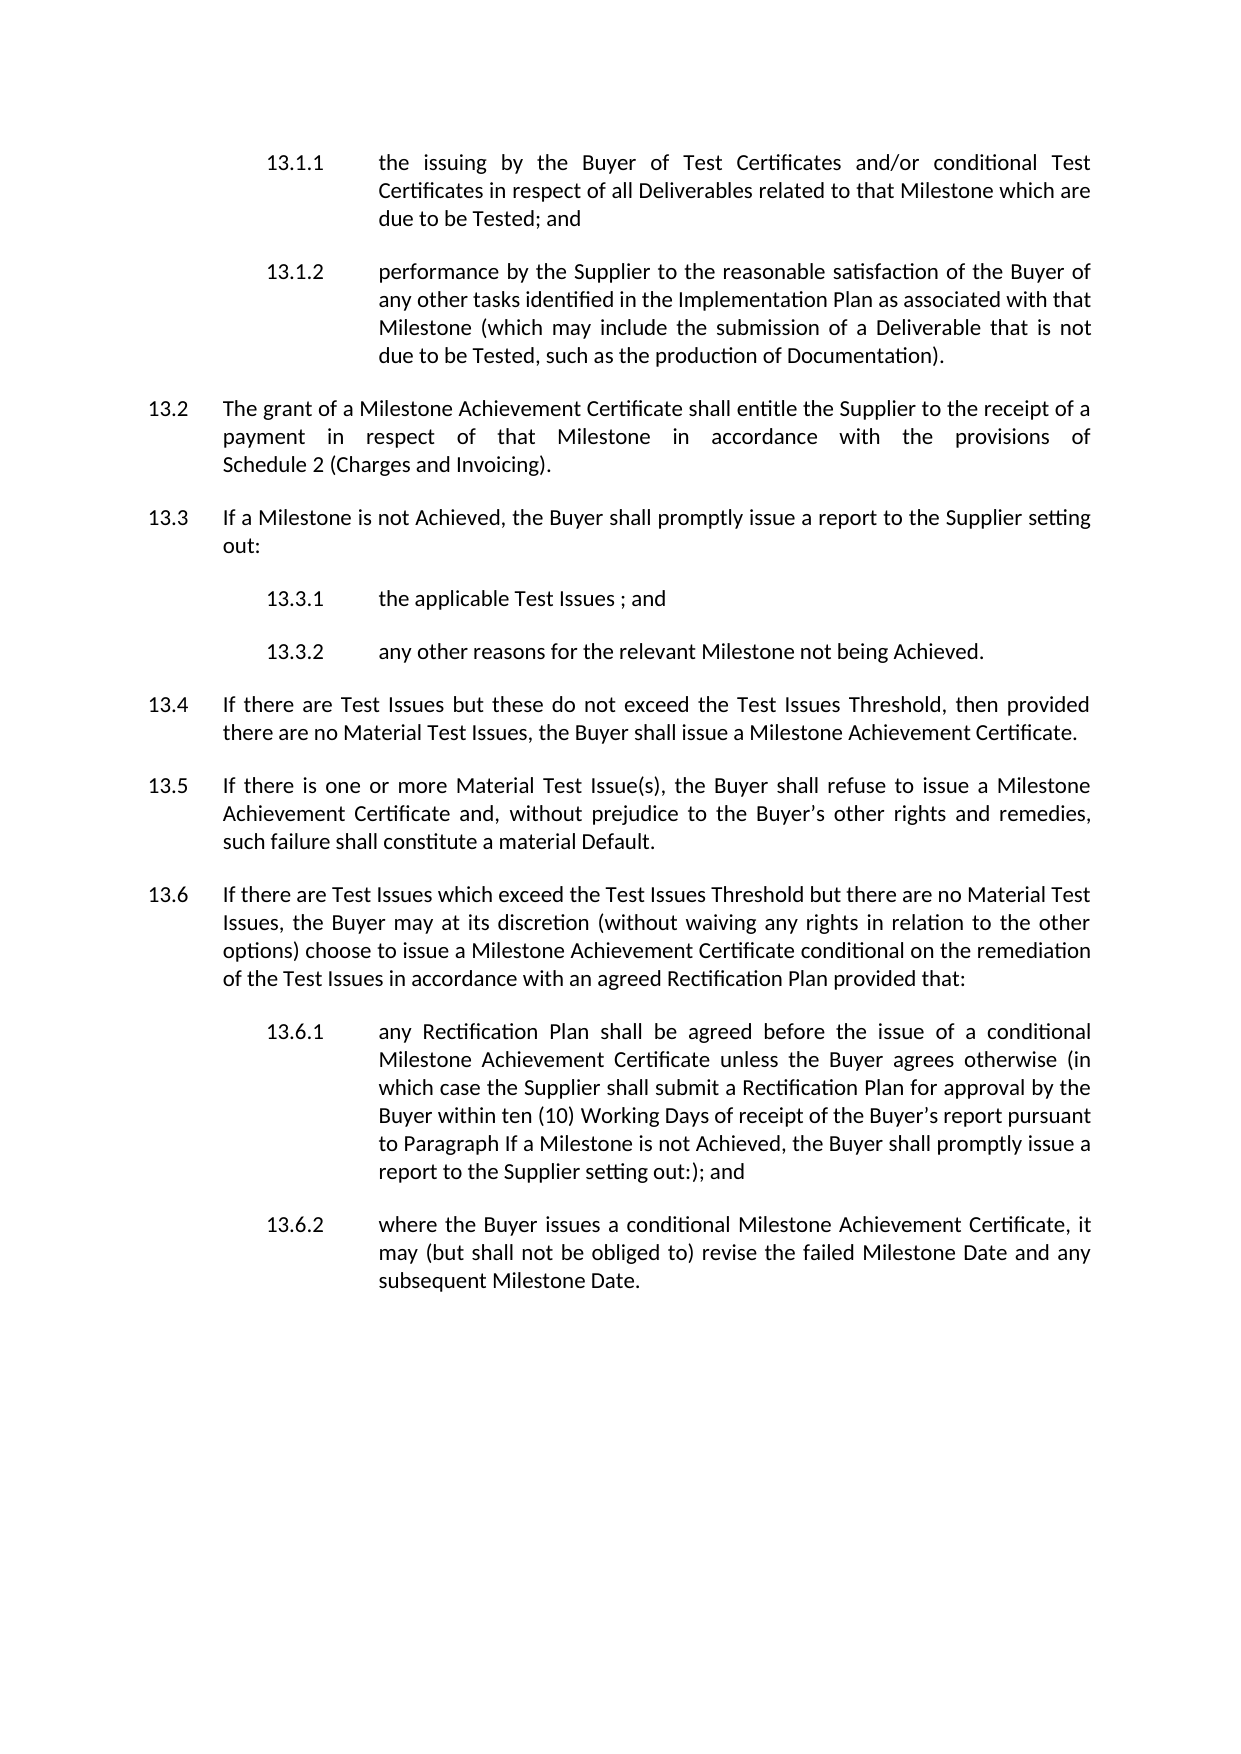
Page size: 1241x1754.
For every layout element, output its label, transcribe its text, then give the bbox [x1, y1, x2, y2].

list the issuing by the Buyer of Test Certificates and/or conditional Test Certificates in respect of all Deliverables related to that Milestone which are due to be Tested; and [266, 148, 1092, 232]
list any other reasons for the relevant Milestone not being Achieved. [266, 637, 1092, 665]
list where the Buyer issues a conditional Milestone Achievement Certificate, it may (but shall not be obliged to) revise the failed Milestone Date and any subsequent Milestone Date. [266, 1210, 1092, 1294]
list performance by the Supplier to the reasonable satisfaction of the Buyer of any other tasks identified in the Implementation Plan as associated with that Milestone (which may include the submission of a Deliverable that is not due to be Tested, such as the production of Documentation). [266, 257, 1092, 369]
list If a Milestone is not Achieved, the Buyer shall promptly issue a report to the Supplier setting out: [148, 503, 1092, 559]
list any Rectification Plan shall be agreed before the issue of a conditional Milestone Achievement Certificate unless the Buyer agrees otherwise (in which case the Supplier shall submit a Rectification Plan for approval by the Buyer within ten (10) Working Days of receipt of the Buyer’s report pursuant to Paragraph 13.3); and [266, 1017, 1092, 1185]
list The grant of a Milestone Achievement Certificate shall entitle the Supplier to the receipt of a payment in respect of that Milestone in accordance with the provisions of Schedule 2 (Charges and Invoicing). [148, 394, 1092, 478]
list If there are Test Issues but these do not exceed the Test Issues Threshold, then provided there are no Material Test Issues, the Buyer shall issue a Milestone Achievement Certificate. [148, 690, 1092, 746]
list the applicable Test Issues ; and [266, 584, 1092, 612]
list If there are Test Issues which exceed the Test Issues Threshold but there are no Material Test Issues, the Buyer may at its discretion (without waiving any rights in relation to the other options) choose to issue a Milestone Achievement Certificate conditional on the remediation of the Test Issues in accordance with an agreed Rectification Plan provided that: [148, 880, 1092, 992]
list If there is one or more Material Test Issue(s), the Buyer shall refuse to issue a Milestone Achievement Certificate and, without prejudice to the Buyer’s other rights and remedies, such failure shall constitute a material Default. [148, 771, 1092, 855]
